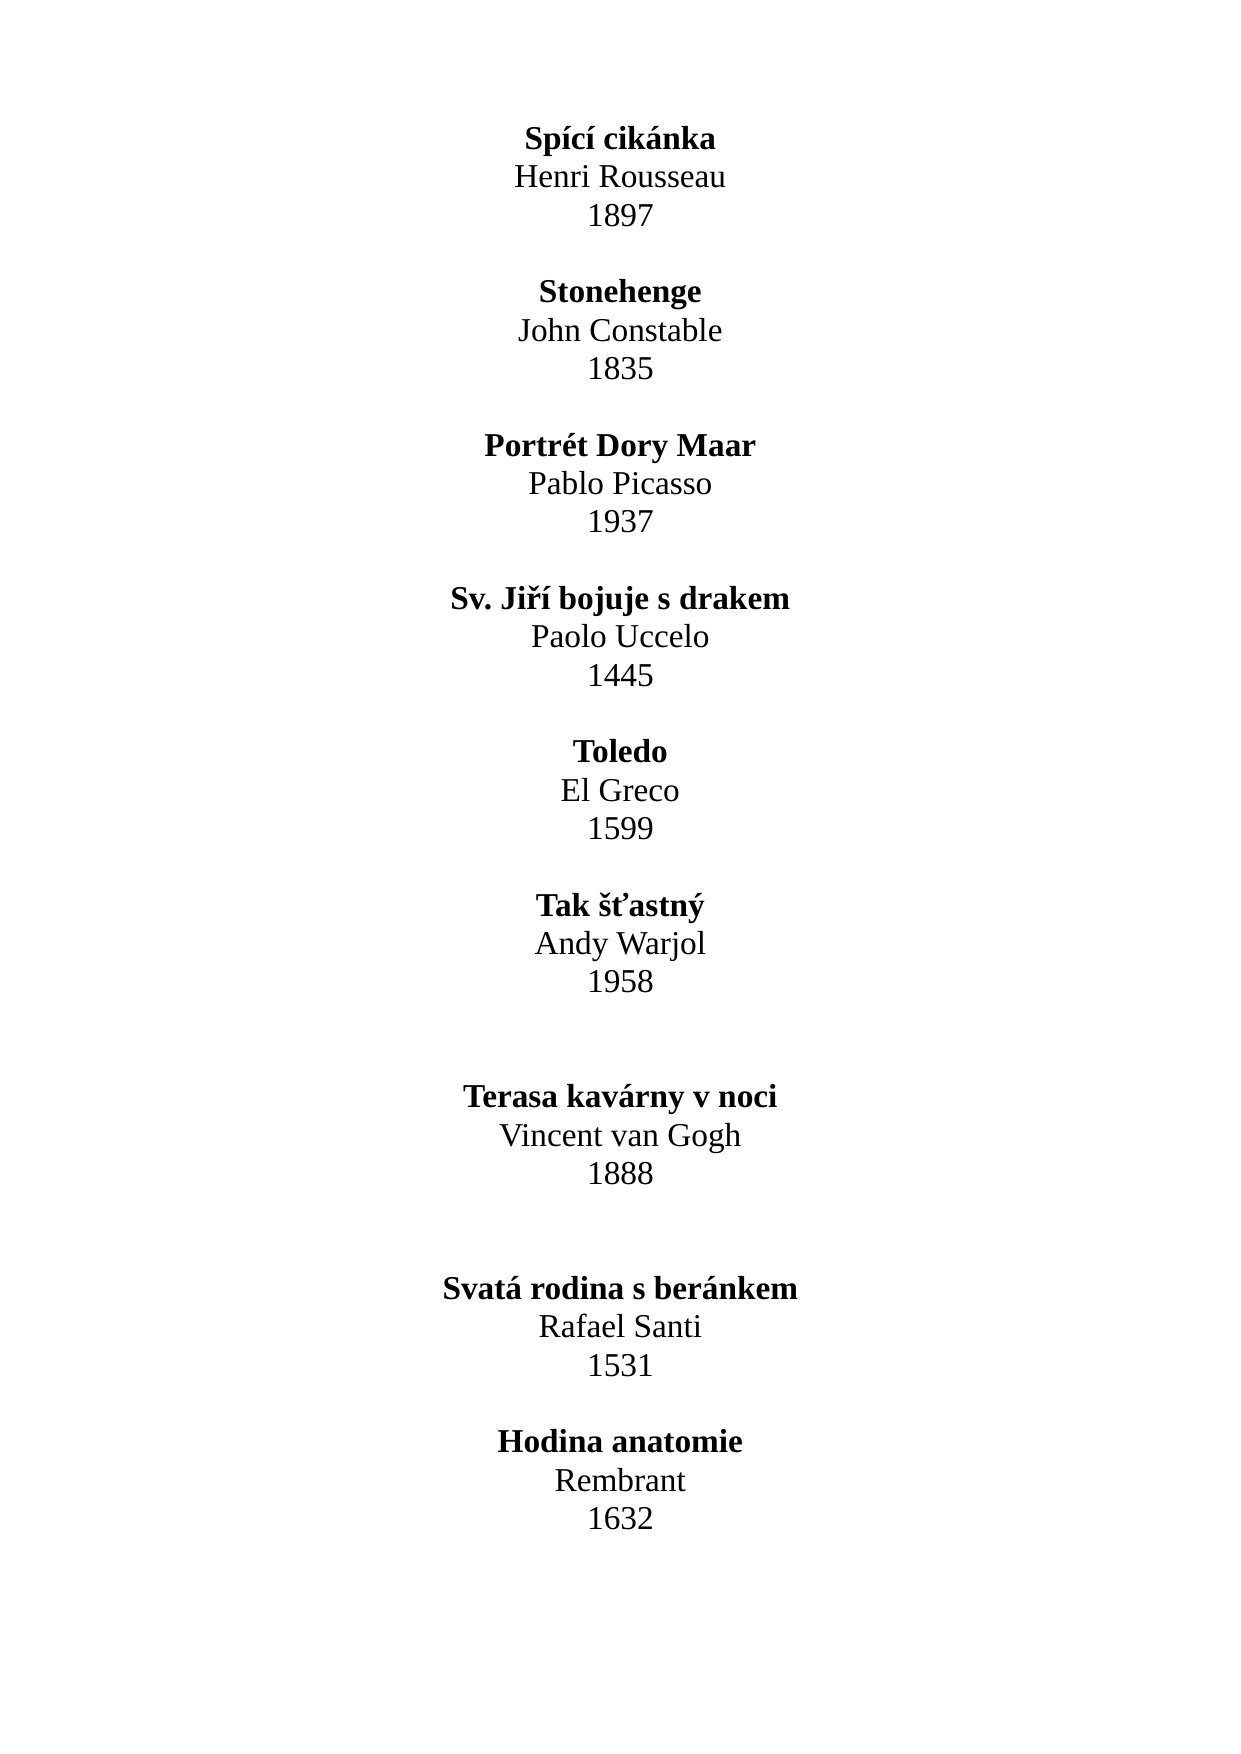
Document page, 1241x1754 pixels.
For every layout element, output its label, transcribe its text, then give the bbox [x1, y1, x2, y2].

text 1531 [118, 1345, 1122, 1383]
text Andy Warjol [118, 923, 1122, 961]
text Toledo [118, 731, 1122, 770]
text John Constable [118, 310, 1122, 348]
text 1888 [118, 1153, 1122, 1191]
text 1958 [118, 961, 1122, 1000]
text Rembrant [118, 1460, 1122, 1498]
text Vincent van Gogh [118, 1115, 1122, 1153]
text Henri Rousseau [118, 156, 1122, 195]
text 1897 [118, 195, 1122, 233]
text Terasa kavárny v noci [118, 1076, 1122, 1115]
text Hodina anatomie [118, 1421, 1122, 1460]
text Svatá rodina s beránkem [118, 1268, 1122, 1306]
text Spící cikánka [118, 118, 1122, 156]
text Tak šťastný [118, 885, 1122, 923]
text Stonehenge [118, 271, 1122, 310]
text 1937 [118, 501, 1122, 540]
text Rafael Santi [118, 1306, 1122, 1345]
text 1835 [118, 348, 1122, 386]
text 1445 [118, 655, 1122, 693]
text Portrét Dory Maar [118, 425, 1122, 463]
text Paolo Uccelo [118, 616, 1122, 655]
text El Greco [118, 770, 1122, 808]
text Sv. Jiří bojuje s drakem [118, 578, 1122, 616]
text 1599 [118, 808, 1122, 846]
text Pablo Picasso [118, 463, 1122, 501]
text 1632 [118, 1498, 1122, 1536]
